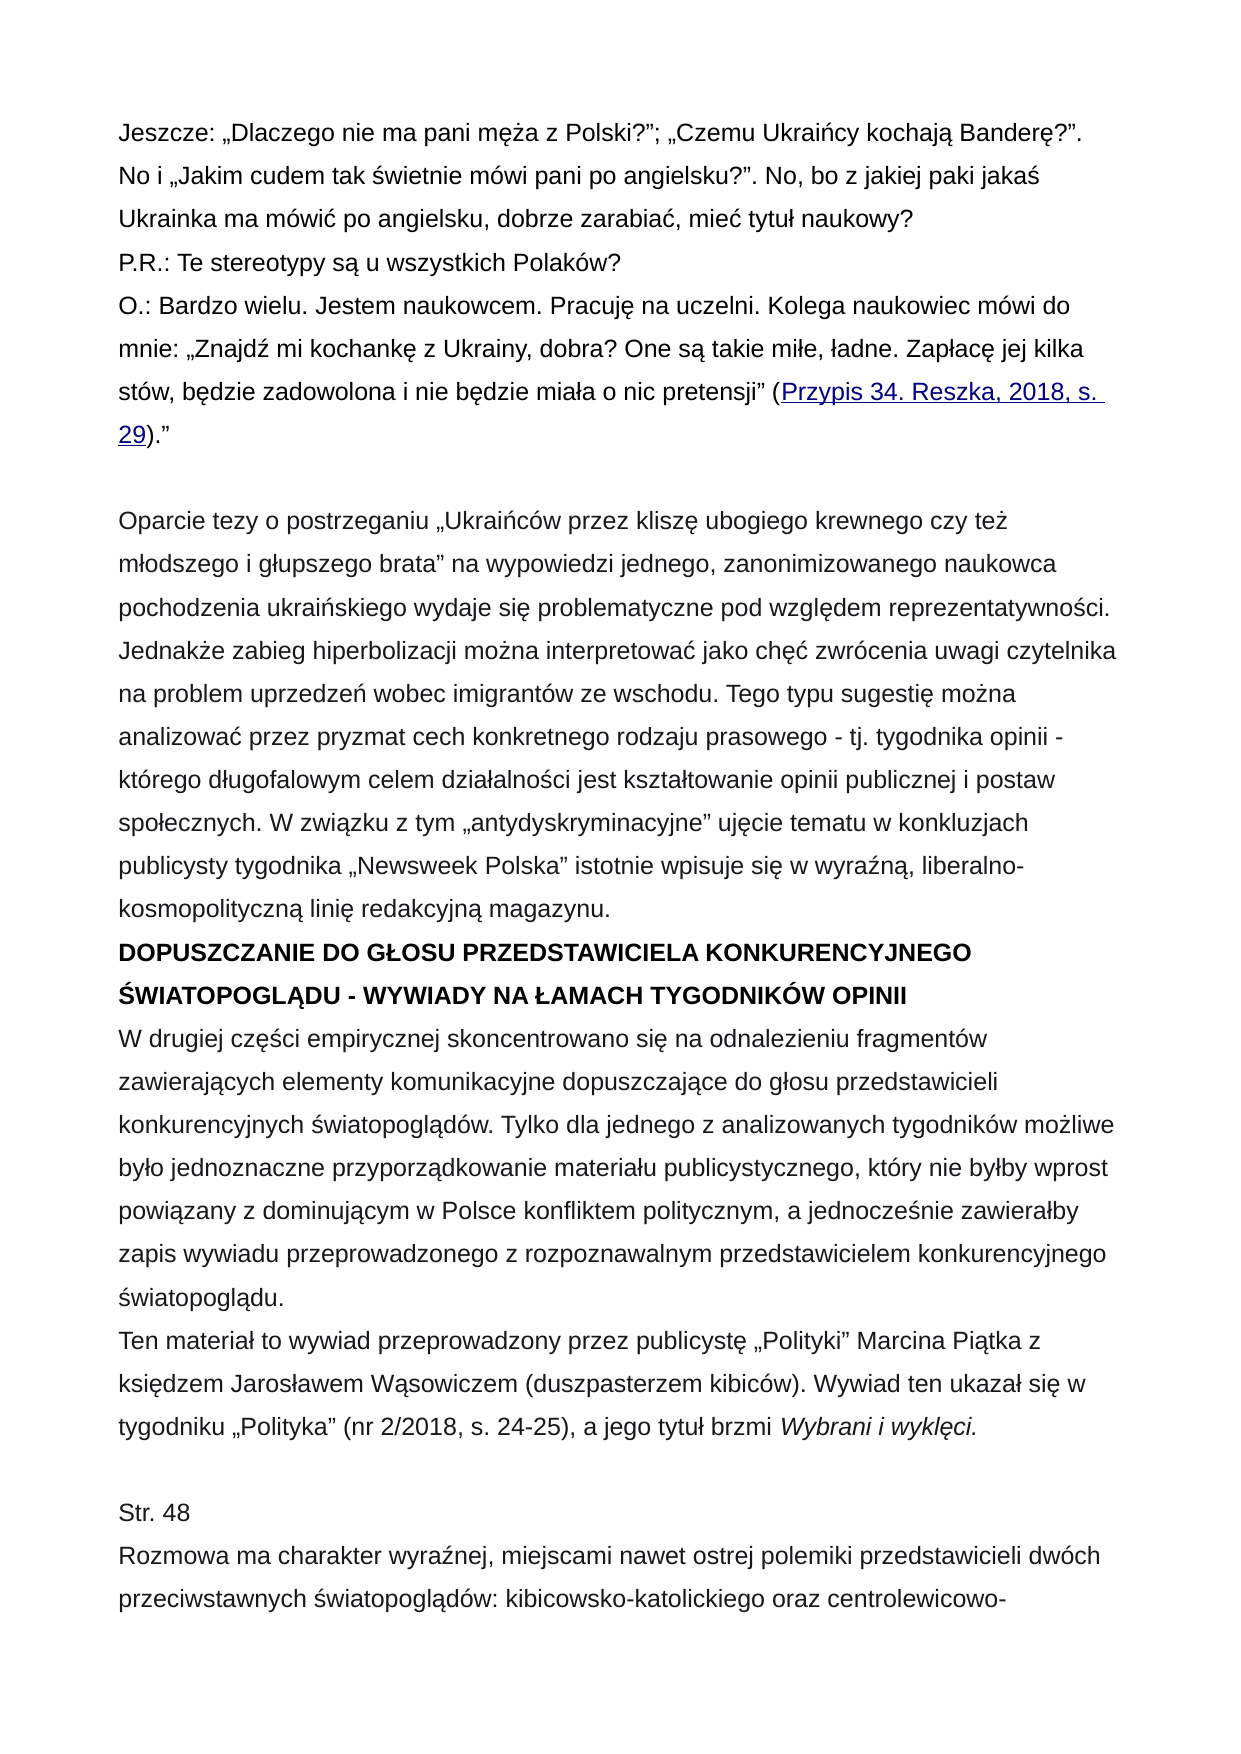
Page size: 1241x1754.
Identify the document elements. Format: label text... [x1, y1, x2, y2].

subtitle DOPUSZCZANIE DO GŁOSU PRZEDSTAWICIELA KONKURENCYJNEGO ŚWIATOPOGLĄDU - WYWIADY NA ŁAMACH TYGODNIKÓW OPINII [118, 937, 1122, 1009]
text Rozmowa ma charakter wyraźnej, miejscami nawet ostrej polemiki przedstawicieli dwóch przeciwstawnych światopoglądów: kibicowsko-katolickiego oraz centrolewicowo- [118, 1541, 1122, 1613]
text Jeszcze: „Dlaczego nie ma pani męża z Polski?”; „Czemu Ukraińcy kochają Banderę?”. No i „Jakim cudem tak świetnie mówi pani po angielsku?”. No, bo z jakiej paki jakaś Ukrainka ma mówić po angielsku, dobrze zarabiać, mieć tytuł naukowy? [118, 118, 1122, 233]
text W drugiej części empirycznej skoncentrowano się na odnalezieniu fragmentów zawierających elementy komunikacyjne dopuszczające do głosu przedstawicieli konkurencyjnych światopoglądów. Tylko dla jednego z analizowanych tygodników możliwe było jednoznaczne przyporządkowanie materiału publicystycznego, który nie byłby wprost powiązany z dominującym w Polsce konfliktem politycznym, a jednocześnie zawierałby zapis wywiadu przeprowadzonego z rozpoznawalnym przedstawicielem konkurencyjnego światopoglądu. [118, 1024, 1122, 1311]
text Ten materiał to wywiad przeprowadzony przez publicystę „Polityki” Marcina Piątka z księdzem Jarosławem Wąsowiczem (duszpasterzem kibiców). Wywiad ten ukazał się w tygodniku „Polityka” (nr 2/2018, s. 24-25), a jego tytuł brzmi Wybrani i wyklęci. [118, 1326, 1122, 1441]
text Str. 48 [118, 1498, 1122, 1527]
text O.: Bardzo wielu. Jestem naukowcem. Pracuję na uczelni. Kolega naukowiec mówi do mnie: „Znajdź mi kochankę z Ukrainy, dobra? One są takie miłe, ładne. Zapłacę jej kilka stów, będzie zadowolona i nie będzie miała o nic pretensji” (Przypis 34. Reszka, 2018, s. 29).” [118, 291, 1122, 449]
text Oparcie tezy o postrzeganiu „Ukraińców przez kliszę ubogiego krewnego czy też młodszego i głupszego brata” na wypowiedzi jednego, zanonimizowanego naukowca pochodzenia ukraińskiego wydaje się problematyczne pod względem reprezentatywności. Jednakże zabieg hiperbolizacji można interpretować jako chęć zwrócenia uwagi czytelnika na problem uprzedzeń wobec imigrantów ze wschodu. Tego typu sugestię można analizować przez pryzmat cech konkretnego rodzaju prasowego - tj. tygodnika opinii - którego długofalowym celem działalności jest kształtowanie opinii publicznej i postaw społecznych. W związku z tym „antydyskryminacyjne” ujęcie tematu w konkluzjach publicysty tygodnika „Newsweek Polska” istotnie wpisuje się w wyraźną, liberalno-kosmopolityczną linię redakcyjną magazynu. [118, 506, 1122, 923]
text P.R.: Te stereotypy są u wszystkich Polaków? [118, 247, 1122, 276]
